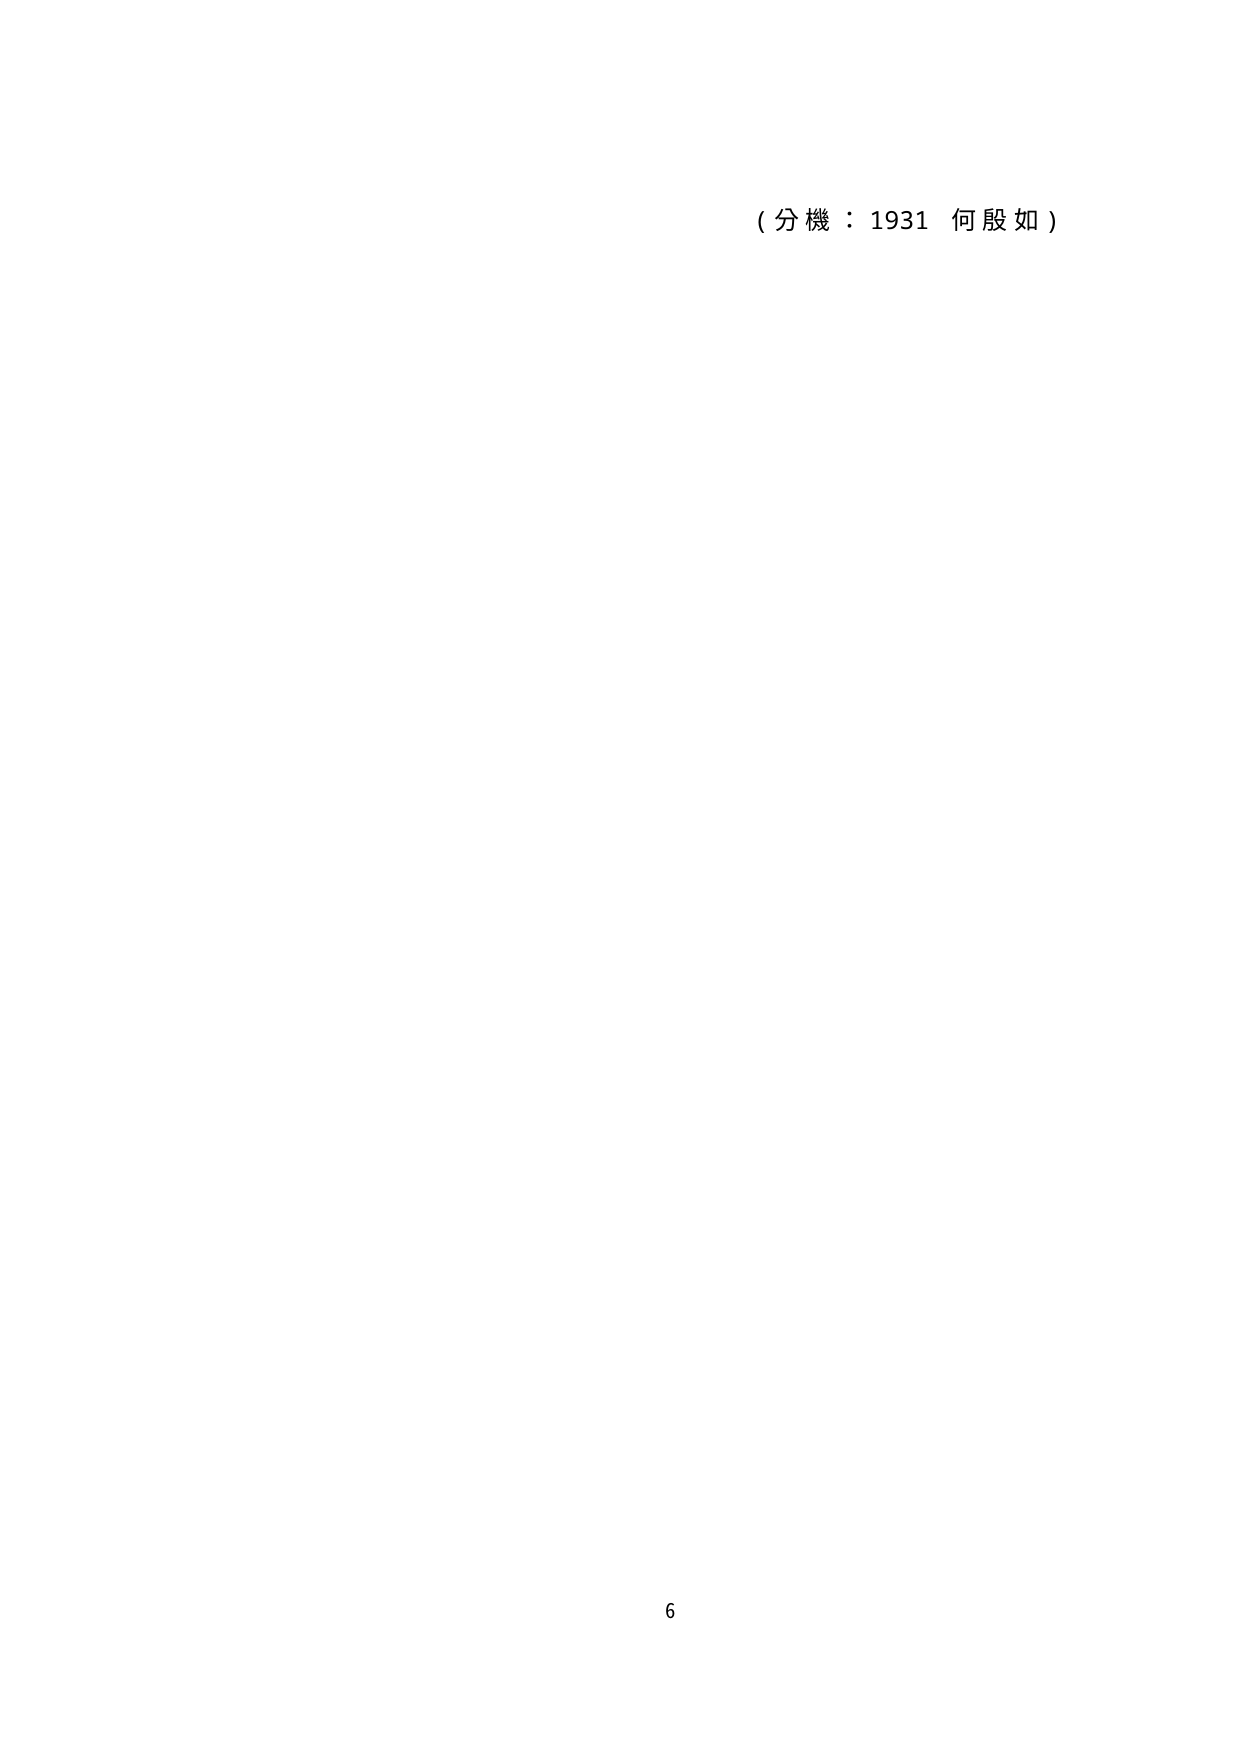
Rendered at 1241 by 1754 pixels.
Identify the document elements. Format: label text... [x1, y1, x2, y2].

text (分機：1931 何殷如) [177, 177, 1063, 240]
